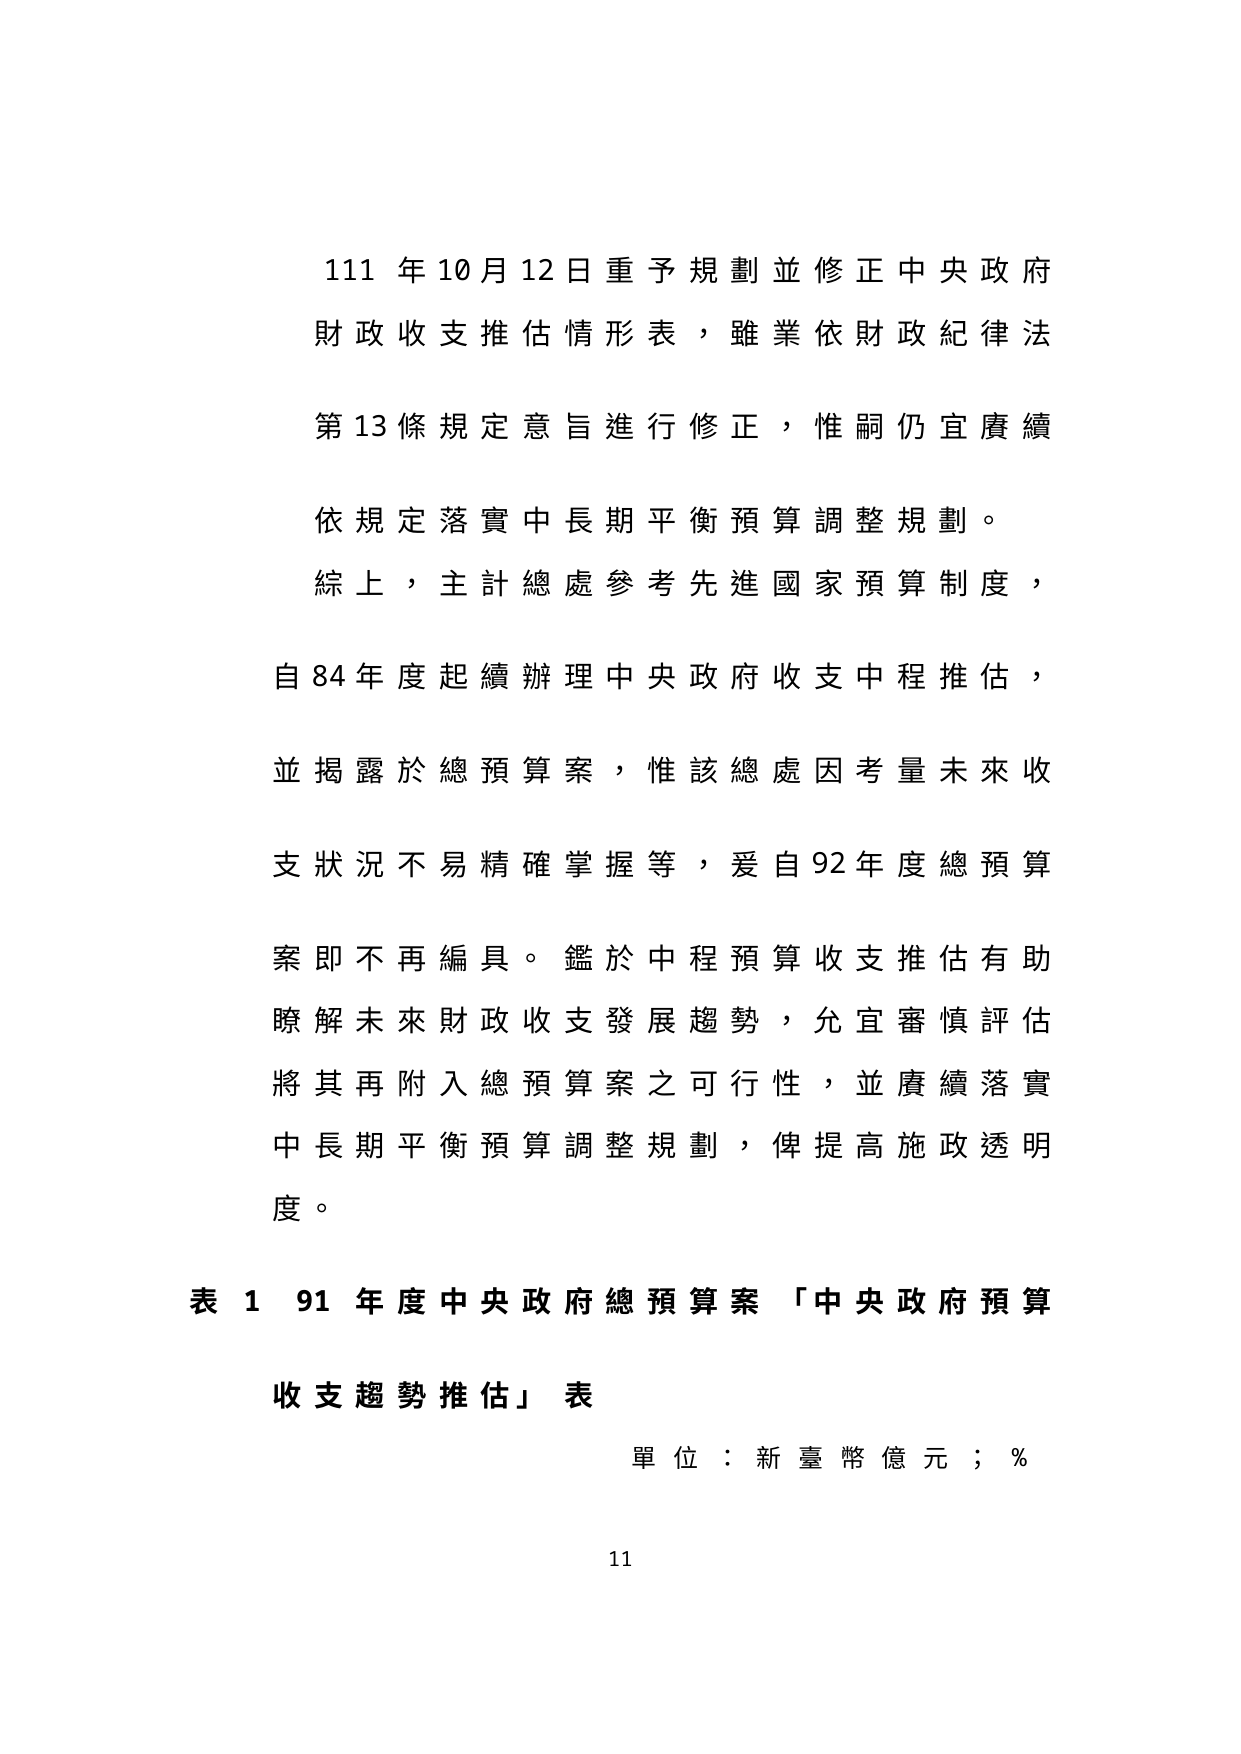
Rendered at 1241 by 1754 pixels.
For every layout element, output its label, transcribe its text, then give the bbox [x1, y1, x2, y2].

text 單位：新臺幣億元；% [183, 1415, 1040, 1477]
text 綜上，主計總處參考先進國家預算制度，自84年度起續辦理中央政府收支中程推估，並揭露於總預算案，惟該總處因考量未來收支狀況不易精確掌握等，爰自92年度總預算案即不再編具。鑑於中程預算收支推估有助瞭解未來財政收支發展趨勢，允宜審慎評估將其再附入總預算案之可行性，並賡續落實中長期平衡預算調整規劃，俾提高施政透明度。 [242, 540, 1058, 1227]
text 111年10月12日重予規劃並修正中央政府財政收支推估情形表，雖業依財政紀律法第13條規定意旨進行修正，惟嗣仍宜賡續依規定落實中長期平衡預算調整規劃。 [271, 227, 1058, 540]
text 表1 91年度中央政府總預算案「中央政府預算收支趨勢推估」表 [183, 1227, 1058, 1415]
